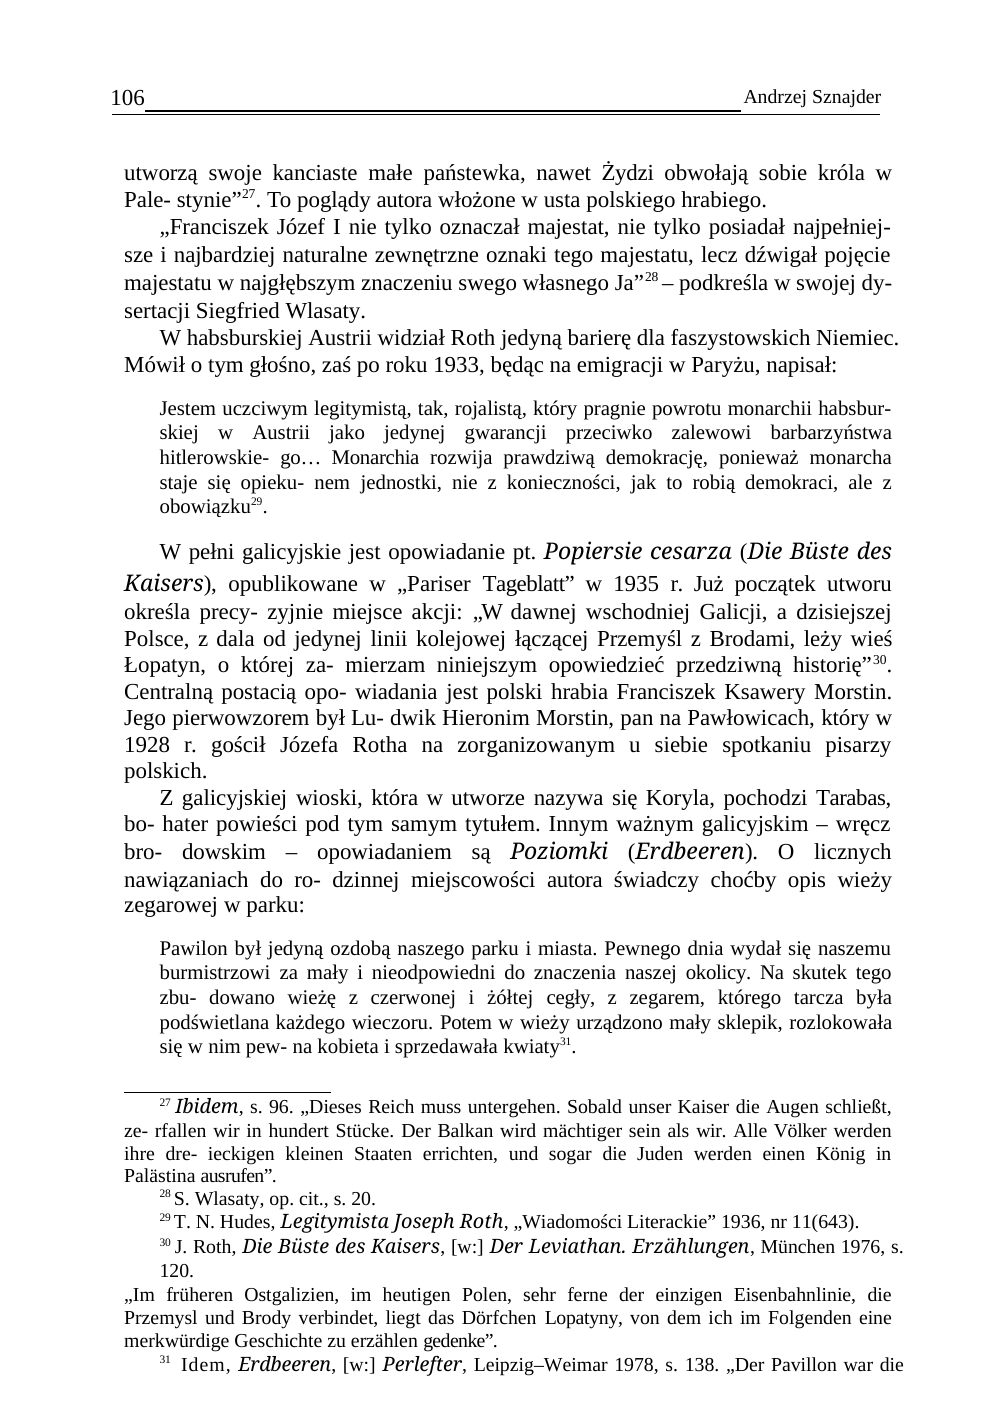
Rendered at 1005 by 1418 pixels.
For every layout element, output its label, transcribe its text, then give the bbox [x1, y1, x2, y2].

text utworzą swoje kanciaste małe państewka, nawet Żydzi obwołają sobie króla w Pale- stynie”27. To poglądy autora włożone w usta polskiego hrabiego. [124, 159, 892, 212]
text Mówił o tym głośno, zaś po roku 1933, będąc na emigracji w Paryżu, napisał: [124, 351, 904, 377]
text 27 Ibidem, s. 96. „Dieses Reich muss untergehen. Sobald unser Kaiser die Augen schließt, ze- rfallen wir in hundert Stücke. Der Balkan wird mächtiger sein als wir. Alle Völker werden ihre dre- ieckigen kleinen Staaten errichten, und sogar die Juden werden einen König in Palästina ausrufen”. [124, 1091, 892, 1187]
text Pawilon był jedyną ozdobą naszego parku i miasta. Pewnego dnia wydał się naszemu burmistrzowi za mały i nieodpowiedni do znaczenia naszej okolicy. Na skutek tego zbu- dowano wieżę z czerwonej i żółtej cegły, z zegarem, którego tarcza była podświetlana każdego wieczoru. Potem w wieży urządzono mały sklepik, rozlokowała się w nim pew- na kobieta i sprzedawała kwiaty31. [159, 936, 892, 1058]
text Jestem uczciwym legitymistą, tak, rojalistą, który pragnie powrotu monarchii habsbur- skiej w Austrii jako jedynej gwarancji przeciwko zalewowi barbarzyństwa hitlerowskie- go… Monarchia rozwija prawdziwą demokrację, ponieważ monarcha staje się opieku- nem jednostki, nie z konieczności, jak to robią demokraci, ale z obowiązku29. [159, 396, 892, 518]
text 28 S. Wlasaty, op. cit., s. 20. [159, 1188, 904, 1209]
text Z galicyjskiej wioski, która w utworze nazywa się Koryla, pochodzi Tarabas, bo- hater powieści pod tym samym tytułem. Innym ważnym galicyjskim – wręcz bro- dowskim – opowiadaniem są Poziomki (Erdbeeren). O licznych nawiązaniach do ro- dzinnej miejscowości autora świadczy choćby opis wieży zegarowej w parku: [124, 785, 892, 918]
text „Im früheren Ostgalizien, im heutigen Polen, sehr ferne der einzigen Eisenbahnlinie, die Przemysl und Brody verbindet, liegt das Dörfchen Lopatyny, von dem ich im Folgenden eine merkwürdige Geschichte zu erzählen gedenke”. [124, 1283, 892, 1352]
text „Franciszek Józef I nie tylko oznaczał majestat, nie tylko posiadał najpełniej- sze i najbardziej naturalne zewnętrzne oznaki tego majestatu, lecz dźwigał pojęcie majestatu w najgłębszym znaczeniu swego własnego Ja”28 – podkreśla w swojej dy- sertacji Siegfried Wlasaty. [124, 213, 892, 323]
text W pełni galicyjskie jest opowiadanie pt. Popiersie cesarza (Die Büste des Kaisers), opublikowane w „Pariser Tageblatt” w 1935 r. Już początek utworu określa precy- zyjnie miejsce akcji: „W dawnej wschodniej Galicji, a dzisiejszej Polsce, z dala od jedynej linii kolejowej łączącej Przemyśl z Brodami, leży wieś Łopatyn, o której za- mierzam niniejszym opowiedzieć przedziwną historię”30. Centralną postacią opo- wiadania jest polski hrabia Franciszek Ksawery Morstin. Jego pierwowzorem był Lu- dwik Hieronim Morstin, pan na Pawłowicach, który w 1928 r. gościł Józefa Rotha na zorganizowanym u siebie spotkaniu pisarzy polskich. [124, 535, 892, 784]
text 30 J. Roth, Die Büste des Kaisers, [w:] Der Leviathan. Erzählungen, München 1976, s. 120. [159, 1234, 904, 1283]
text 29 T. N. Hudes, Legitymista Joseph Roth, „Wiadomości Literackie” 1936, nr 11(643). [159, 1209, 904, 1234]
text 31 Idem, Erdbeeren, [w:] Perlefter, Leipzig–Weimar 1978, s. 138. „Der Pavillon war die [159, 1352, 904, 1376]
text W habsburskiej Austrii widział Roth jedyną barierę dla faszystowskich Niemiec. [159, 325, 904, 350]
